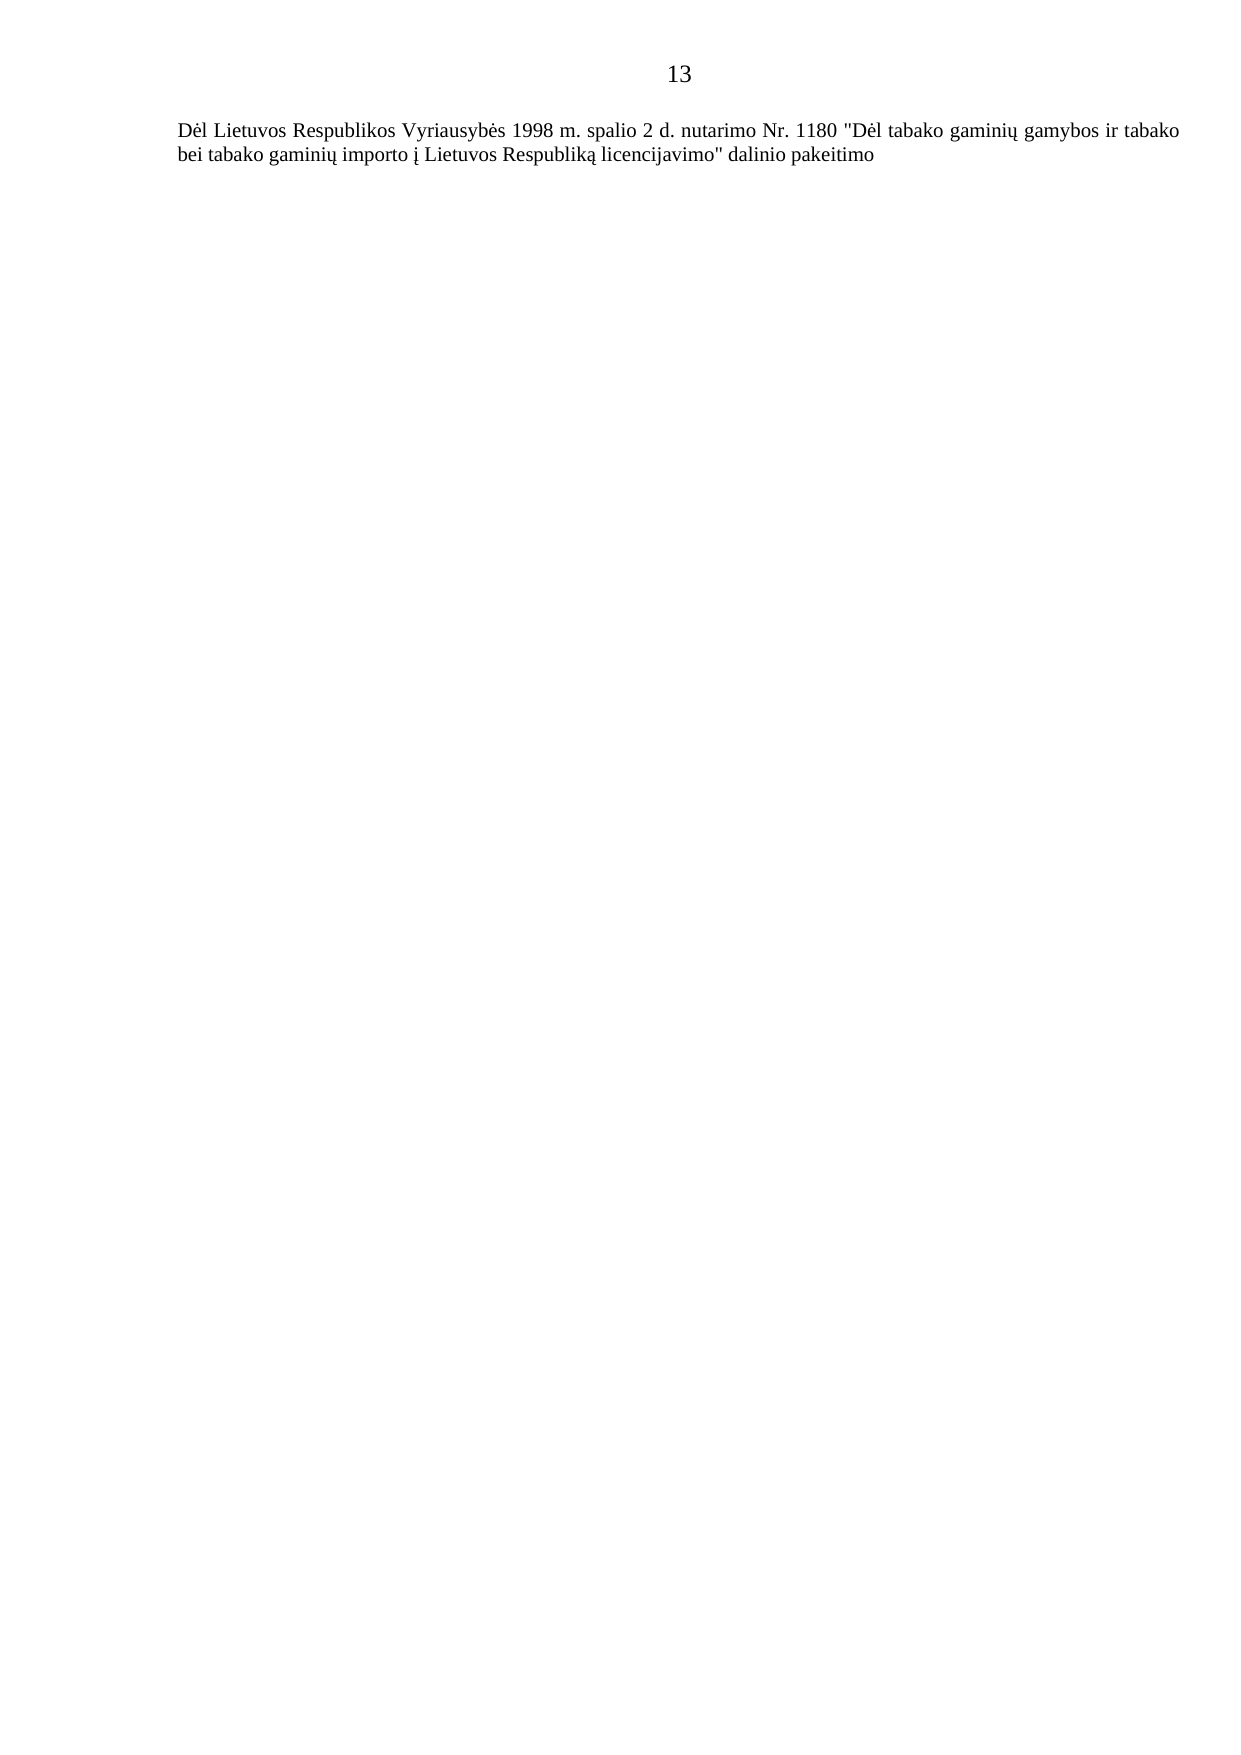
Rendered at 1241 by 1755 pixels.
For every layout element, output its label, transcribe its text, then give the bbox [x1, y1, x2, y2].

text Dėl Lietuvos Respublikos Vyriausybės 1998 m. spalio 2 d. nutarimo Nr. 1180 "Dėl tabako gaminių gamybos ir tabako bei tabako gaminių importo į Lietuvos Respubliką licencijavimo" dalinio pakeitimo [177, 118, 1181, 166]
